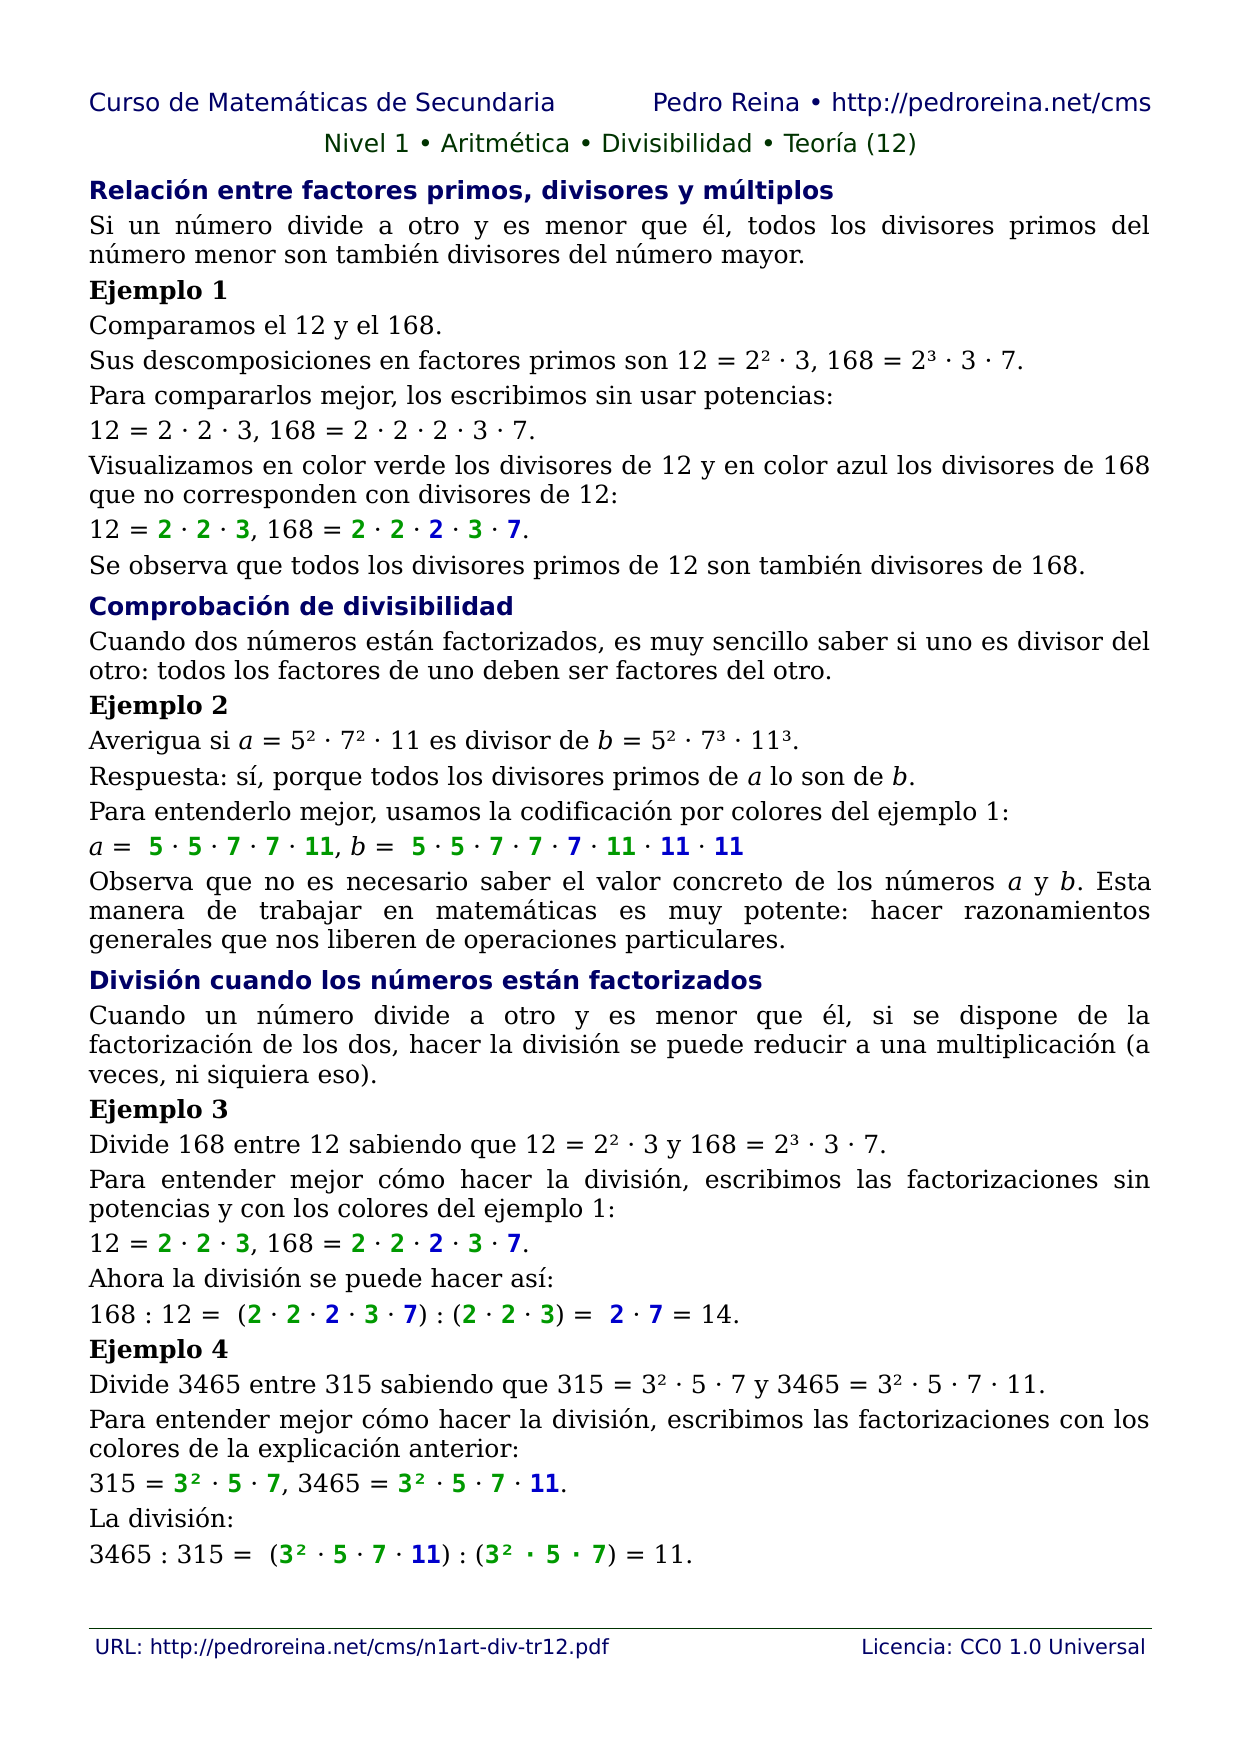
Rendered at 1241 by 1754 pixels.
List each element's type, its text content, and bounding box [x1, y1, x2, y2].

text Sus descomposiciones en factores primos son 12 = 2² · 3, 168 = 2³ · 3 · 7. [88, 346, 1152, 375]
text Ahora la división se puede hacer así: [88, 1265, 1152, 1294]
text Comparamos el 12 y el 168. [88, 311, 1152, 340]
text Para compararlos mejor, los escribimos sin usar potencias: [88, 381, 1152, 410]
text Cuando dos números están factorizados, es muy sencillo saber si uno es divisor del otro: todos los factores de uno deben ser factores del otro. [88, 627, 1152, 685]
text Relación entre factores primos, divisores y múltiplos [88, 176, 1152, 206]
text 12 = 2 · 2 · 3, 168 = 2 · 2 · 2 · 3 · 7. [88, 516, 1152, 545]
text Para entenderlo mejor, usamos la codificación por colores del ejemplo 1: [88, 797, 1152, 826]
text Ejemplo 4 [88, 1335, 1152, 1364]
text Visualizamos en color verde los divisores de 12 y en color azul los divisores de 168 que no corresponden con divisores de 12: [88, 451, 1152, 510]
text 315 = 3² · 5 · 7, 3465 = 3² · 5 · 7 · 11. [88, 1469, 1152, 1499]
text Cuando un número divide a otro y es menor que él, si se dispone de la factorización de los dos, hacer la división se puede reducir a una multiplicación (a veces, ni siquiera eso). [88, 1001, 1152, 1089]
text Ejemplo 2 [88, 691, 1152, 721]
text Divide 168 entre 12 sabiendo que 12 = 2² · 3 y 168 = 2³ · 3 · 7. [88, 1130, 1152, 1159]
text Ejemplo 1 [88, 276, 1152, 305]
text 168 : 12 = (2 · 2 · 2 · 3 · 7) : (2 · 2 · 3) = 2 · 7 = 14. [88, 1300, 1152, 1329]
text Divide 3465 entre 315 sabiendo que 315 = 3² · 5 · 7 y 3465 = 3² · 5 · 7 · 11. [88, 1370, 1152, 1399]
text La división: [88, 1505, 1152, 1534]
text Para entender mejor cómo hacer la división, escribimos las factorizaciones con los colores de la explicación anterior: [88, 1405, 1152, 1464]
text 12 = 2 · 2 · 3, 168 = 2 · 2 · 2 · 3 · 7. [88, 1229, 1152, 1259]
text Respuesta: sí, porque todos los divisores primos de a lo son de b. [88, 762, 1152, 791]
text Averigua si a = 5² · 7² · 11 es divisor de b = 5² · 7³ · 11³. [88, 727, 1152, 756]
text Curso de Matemáticas de Secundaria Pedro Reina • http://pedroreina.net/cms [88, 88, 1152, 118]
text Se observa que todos los divisores primos de 12 son también divisores de 168. [88, 551, 1152, 580]
text a = 5 · 5 · 7 · 7 · 11, b = 5 · 5 · 7 · 7 · 7 · 11 · 11 · 11 [88, 832, 1152, 861]
text Nivel 1 • Aritmética • Divisibilidad • Teoría (12) [88, 129, 1152, 159]
text 3465 : 315 = (3² · 5 · 7 · 11) : (3² · 5 · 7) = 11. [88, 1540, 1152, 1569]
text Si un número divide a otro y es menor que él, todos los divisores primos del número menor son también divisores del número mayor. [88, 211, 1152, 270]
text 12 = 2 · 2 · 3, 168 = 2 · 2 · 2 · 3 · 7. [88, 416, 1152, 446]
text Ejemplo 3 [88, 1095, 1152, 1124]
text División cuando los números están factorizados [88, 966, 1152, 996]
text Para entender mejor cómo hacer la división, escribimos las factorizaciones sin potencias y con los colores del ejemplo 1: [88, 1165, 1152, 1224]
text Observa que no es necesario saber el valor concreto de los números a y b. Esta manera de trabajar en matemáticas es muy potente: hacer razonamientos generales que nos liberen de operaciones particulares. [88, 867, 1152, 954]
text Comprobación de divisibilidad [88, 592, 1152, 621]
